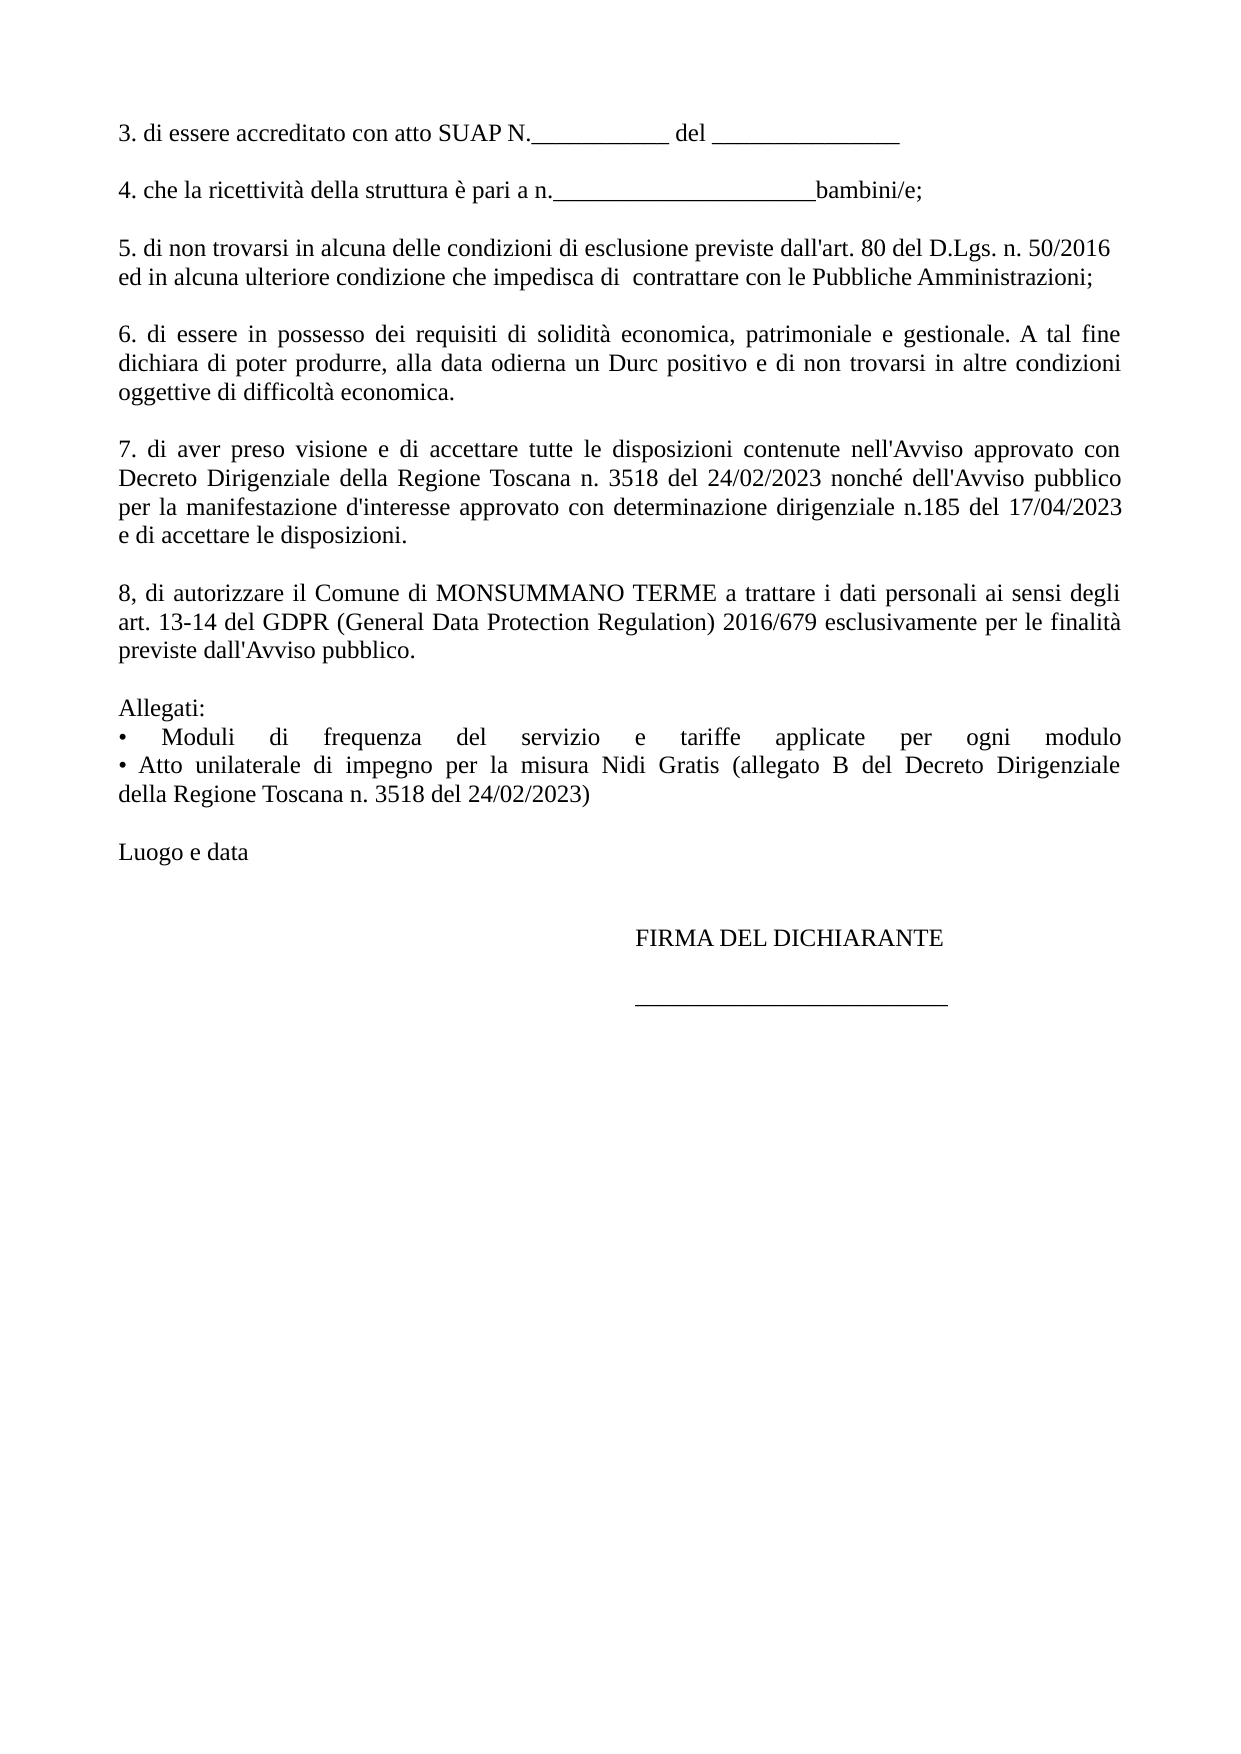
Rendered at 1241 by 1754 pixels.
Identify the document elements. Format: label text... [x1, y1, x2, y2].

text 7. di aver preso visione e di accettare tutte le disposizioni contenute nell'Avviso approvato con Decreto Dirigenziale della Regione Toscana n. 3518 del 24/02/2023 nonché dell'Avviso pubblico per la manifestazione d'interesse approvato con determinazione dirigenziale n.185 del 17/04/2023 e di accettare le disposizioni. [118, 406, 1122, 549]
text Luogo e data [118, 808, 1122, 866]
text 4. che la ricettività della struttura è pari a n._____________________bambini/e; [118, 147, 1122, 204]
text 3. di essere accreditato con atto SUAP N.___________ del _______________ [118, 118, 1122, 147]
text FIRMA DEL DICHIARANTE [118, 894, 1122, 952]
text 5. di non trovarsi in alcuna delle condizioni di esclusione previste dall'art. 80 del D.Lgs. n. 50/2016 ed in alcuna ulteriore condizione che impedisca di contrattare con le Pubbliche Amministrazioni; [118, 204, 1122, 291]
text Allegati: • Moduli di frequenza del servizio e tariffe applicate per ogni modulo • Atto unilaterale di impegno per la misura Nidi Gratis (allegato B del Decreto Dirigenziale della Regione Toscana n. 3518 del 24/02/2023) [118, 664, 1122, 808]
text 8, di autorizzare il Comune di MONSUMMANO TERME a trattare i dati personali ai sensi degli art. 13-14 del GDPR (General Data Protection Regulation) 2016/679 esclusivamente per le finalità previste dall'Avviso pubblico. [118, 549, 1122, 664]
text _________________________ [118, 952, 1122, 1009]
text 6. di essere in possesso dei requisiti di solidità economica, patrimoniale e gestionale. A tal fine dichiara di poter produrre, alla data odierna un Durc positivo e di non trovarsi in altre condizioni oggettive di difficoltà economica. [118, 291, 1122, 406]
